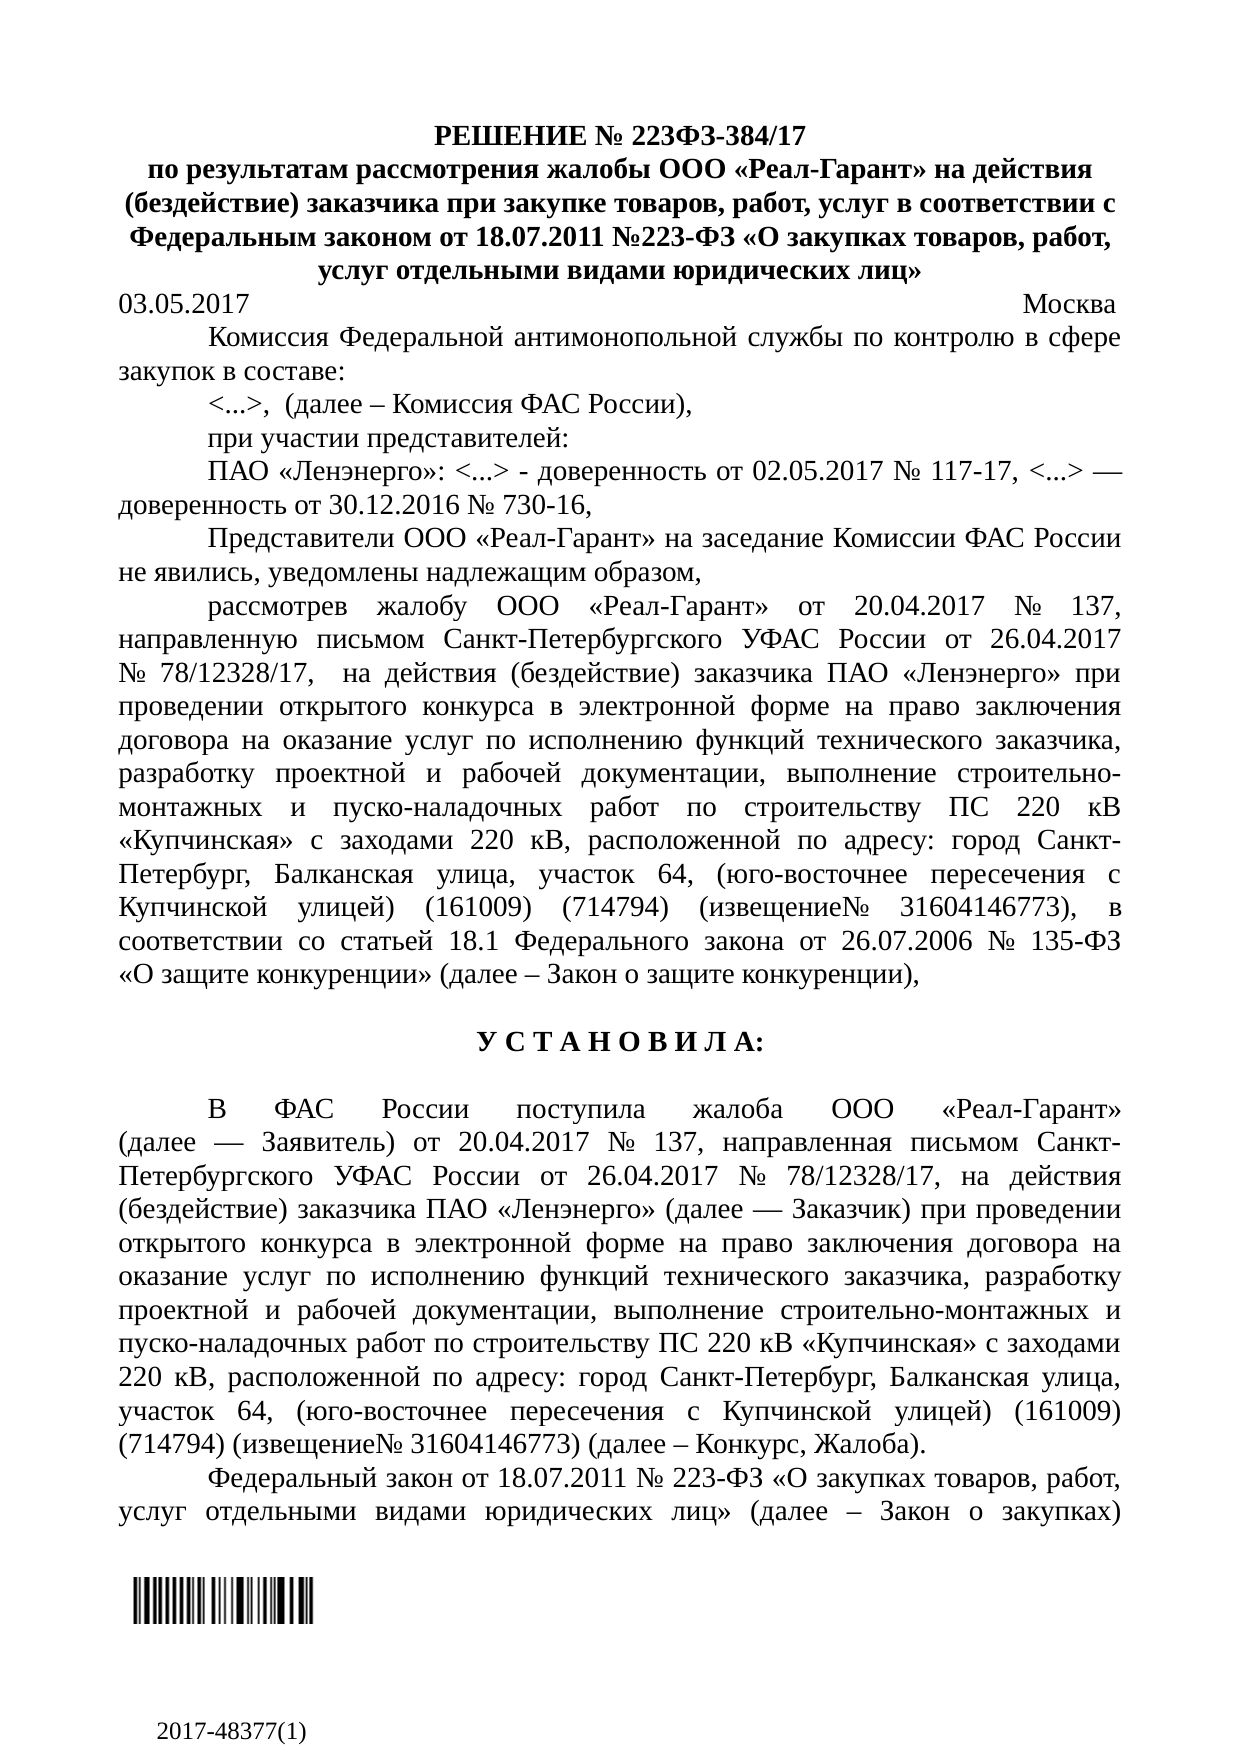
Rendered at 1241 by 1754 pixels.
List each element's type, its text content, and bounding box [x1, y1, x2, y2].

text <...>, (далее – Комиссия ФАС России), [118, 386, 1122, 420]
text РЕШЕНИЕ № 223ФЗ-384/17 [118, 118, 1122, 152]
text Комиссия Федеральной антимонопольной службы по контролю в сфере закупок в составе: [118, 319, 1122, 386]
text Федеральный закон от 18.07.2011 № 223-ФЗ «О закупках товаров, работ, услуг отдельными видами юридических лиц» (далее – Закон о закупках) [118, 1460, 1122, 1527]
text В ФАС России поступила жалоба ООО «Реал-Гарант» (далее — Заявитель) от 20.04.2017 № 137, направленная письмом Санкт-Петербургского УФАС России от 26.04.2017 № 78/12328/17, на действия (бездействие) заказчика ПАО «Ленэнерго» (далее — Заказчик) при проведении открытого конкурса в электронной форме на право заключения договора на оказание услуг по исполнению функций технического заказчика, разработку проектной и рабочей документации, выполнение строительно-монтажных и пуско-наладочных работ по строительству ПС 220 кВ «Купчинская» с заходами 220 кВ, расположенной по адресу: город Санкт-Петербург, Балканская улица, участок 64, (юго-восточнее пересечения с Купчинской улицей) (161009) (714794) (извещение№ 31604146773) (далее – Конкурс, Жалоба). [118, 1091, 1122, 1460]
text по результатам рассмотрения жалобы ООО «Реал-Гарант» на действия (бездействие) заказчика при закупке товаров, работ, услуг в соответствии с Федеральным законом от 18.07.2011 №223-ФЗ «О закупках товаров, работ, услуг отдельными видами юридических лиц» [118, 152, 1122, 286]
text Представители ООО «Реал-Гарант» на заседание Комиссии ФАС России не явились, уведомлены надлежащим образом, [118, 521, 1122, 588]
text ПАО «Ленэнерго»: <...> - доверенность от 02.05.2017 № 117-17, <...> — доверенность от 30.12.2016 № 730-16, [118, 453, 1122, 521]
text У С Т А Н О В И Л А: [118, 1024, 1122, 1057]
text 03.05.2017 Москва [118, 286, 1122, 319]
text при участии представителей: [118, 420, 1122, 453]
picture [118, 1577, 331, 1624]
text рассмотрев жалобу ООО «Реал-Гарант» от 20.04.2017 № 137, направленную письмом Санкт-Петербургского УФАС России от 26.04.2017 № 78/12328/17, на действия (бездействие) заказчика ПАО «Ленэнерго» при проведении открытого конкурса в электронной форме на право заключения договора на оказание услуг по исполнению функций технического заказчика, разработку проектной и рабочей документации, выполнение строительно-монтажных и пуско-наладочных работ по строительству ПС 220 кВ «Купчинская» с заходами 220 кВ, расположенной по адресу: город Санкт-Петербург, Балканская улица, участок 64, (юго-восточнее пересечения с Купчинской улицей) (161009) (714794) (извещение№ 31604146773), в соответствии со статьей 18.1 Федерального закона от 26.07.2006 № 135-ФЗ «О защите конкуренции» (далее – Закон о защите конкуренции), [118, 588, 1122, 990]
